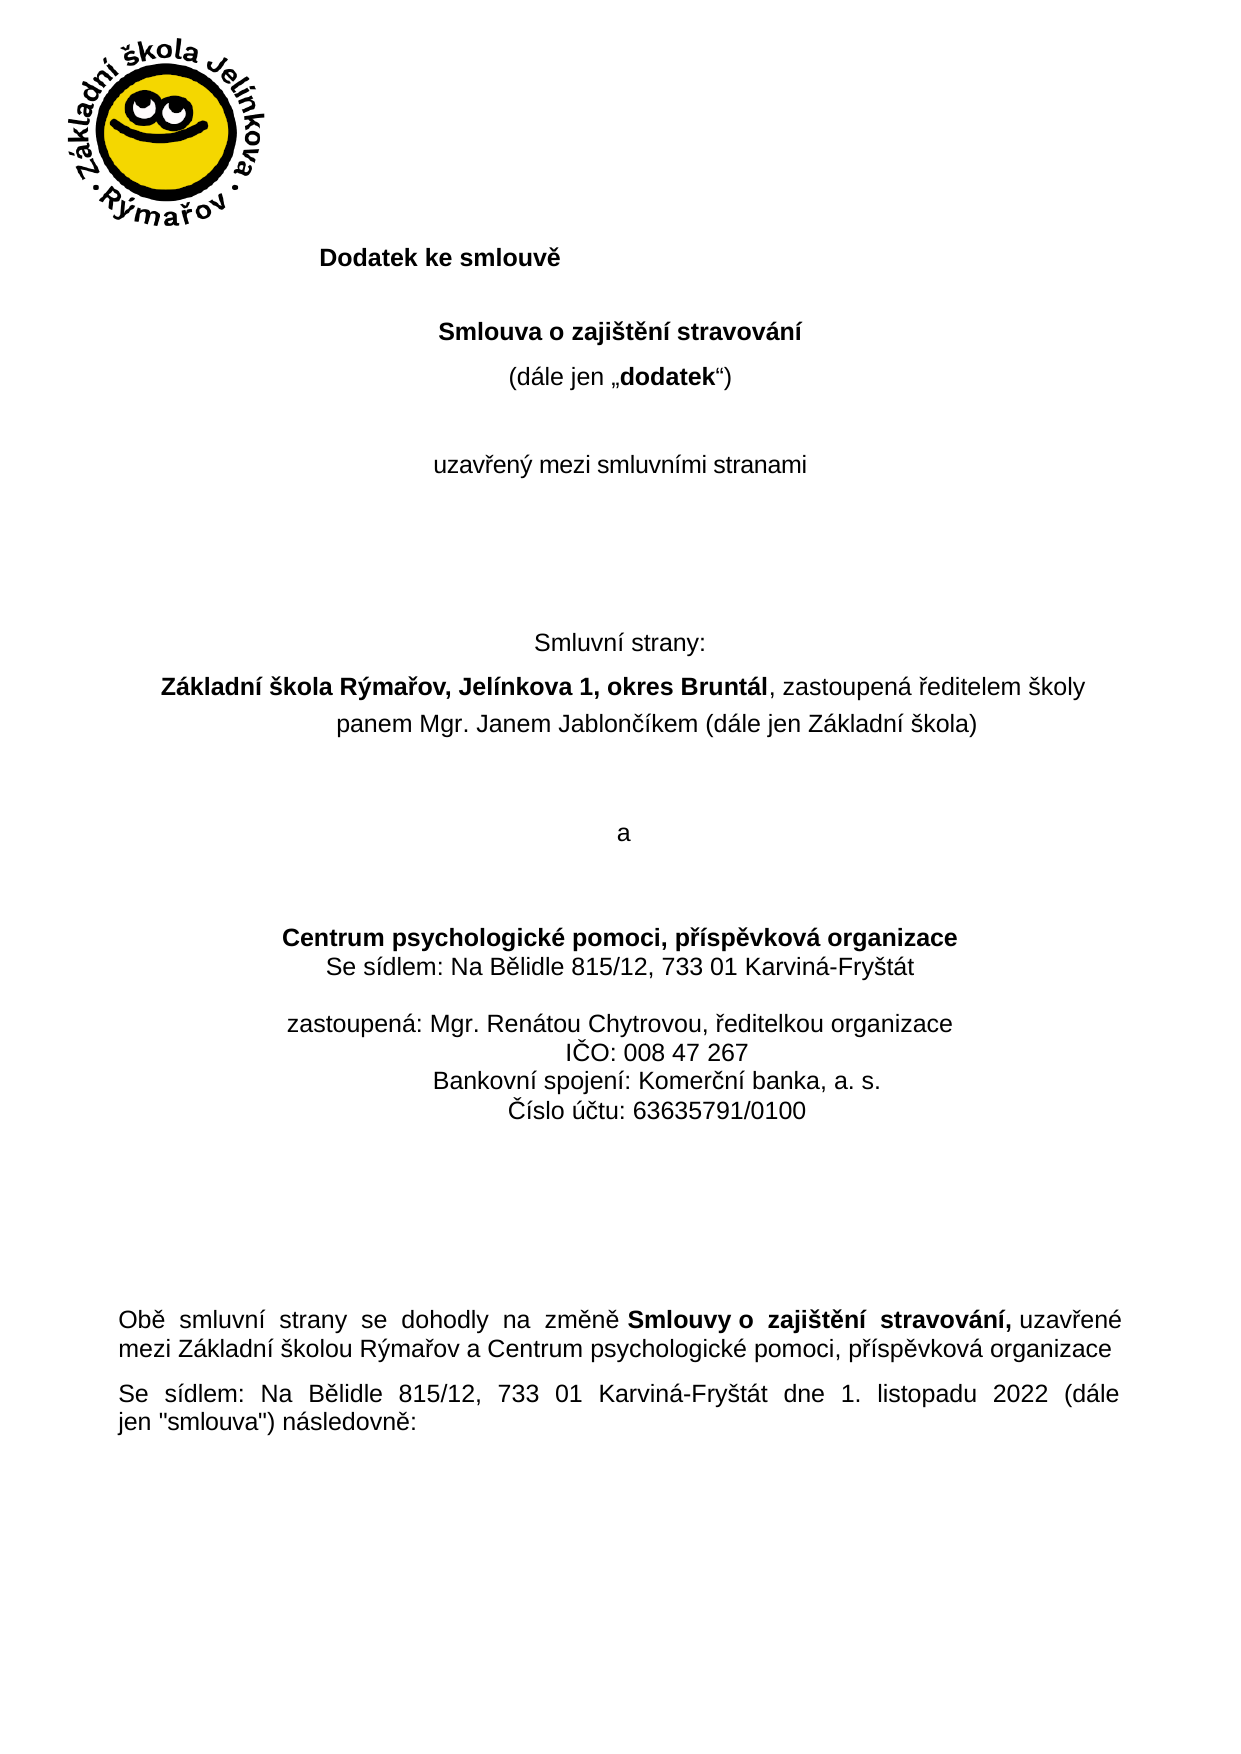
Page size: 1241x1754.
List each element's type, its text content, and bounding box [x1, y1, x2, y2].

text Číslo účtu: 63635791/0100 [118, 1095, 1122, 1126]
text (dále jen „dodatek“) [118, 362, 1122, 390]
text IČO: 008 47 267 [192, 1038, 1122, 1066]
text uzavřený mezi smluvními stranami [118, 450, 1122, 479]
text Smluvní strany: [118, 628, 1122, 657]
text Se sídlem: Na Bělidle 815/12, 733 01 Karviná-Fryštát dne 1. listopadu 2022 (dále jen "smlouva") následovně: [118, 1378, 1122, 1436]
text Obě smluvní strany se dohodly na změně Smlouvy o zajištění stravování, uzavřené mezi Základní školou Rýmařov a Centrum psychologické pomoci, příspěvková organizace [118, 1305, 1122, 1363]
subtitle Dodatek ke smlouvě vzor [118, 242, 1122, 300]
text Centrum psychologické pomoci, příspěvková organizace [118, 923, 1122, 952]
text Se sídlem: Na Bělidle 815/12, 733 01 Karviná-Fryštát [118, 952, 1122, 981]
text Základní škola Rýmařov, Jelínkova 1, okres Bruntál, zastoupená ředitelem školy [118, 672, 1122, 701]
text zastoupená: Mgr. Renátou Chytrovou, ředitelkou organizace [118, 1009, 1122, 1038]
text Smlouva o zajištění stravování [118, 317, 1122, 346]
text a [118, 818, 1122, 847]
text panem Mgr. Janem Jablončíkem (dále jen Základní škola) [118, 709, 1122, 737]
text Bankovní spojení: Komerční banka, a. s. [118, 1066, 1122, 1095]
